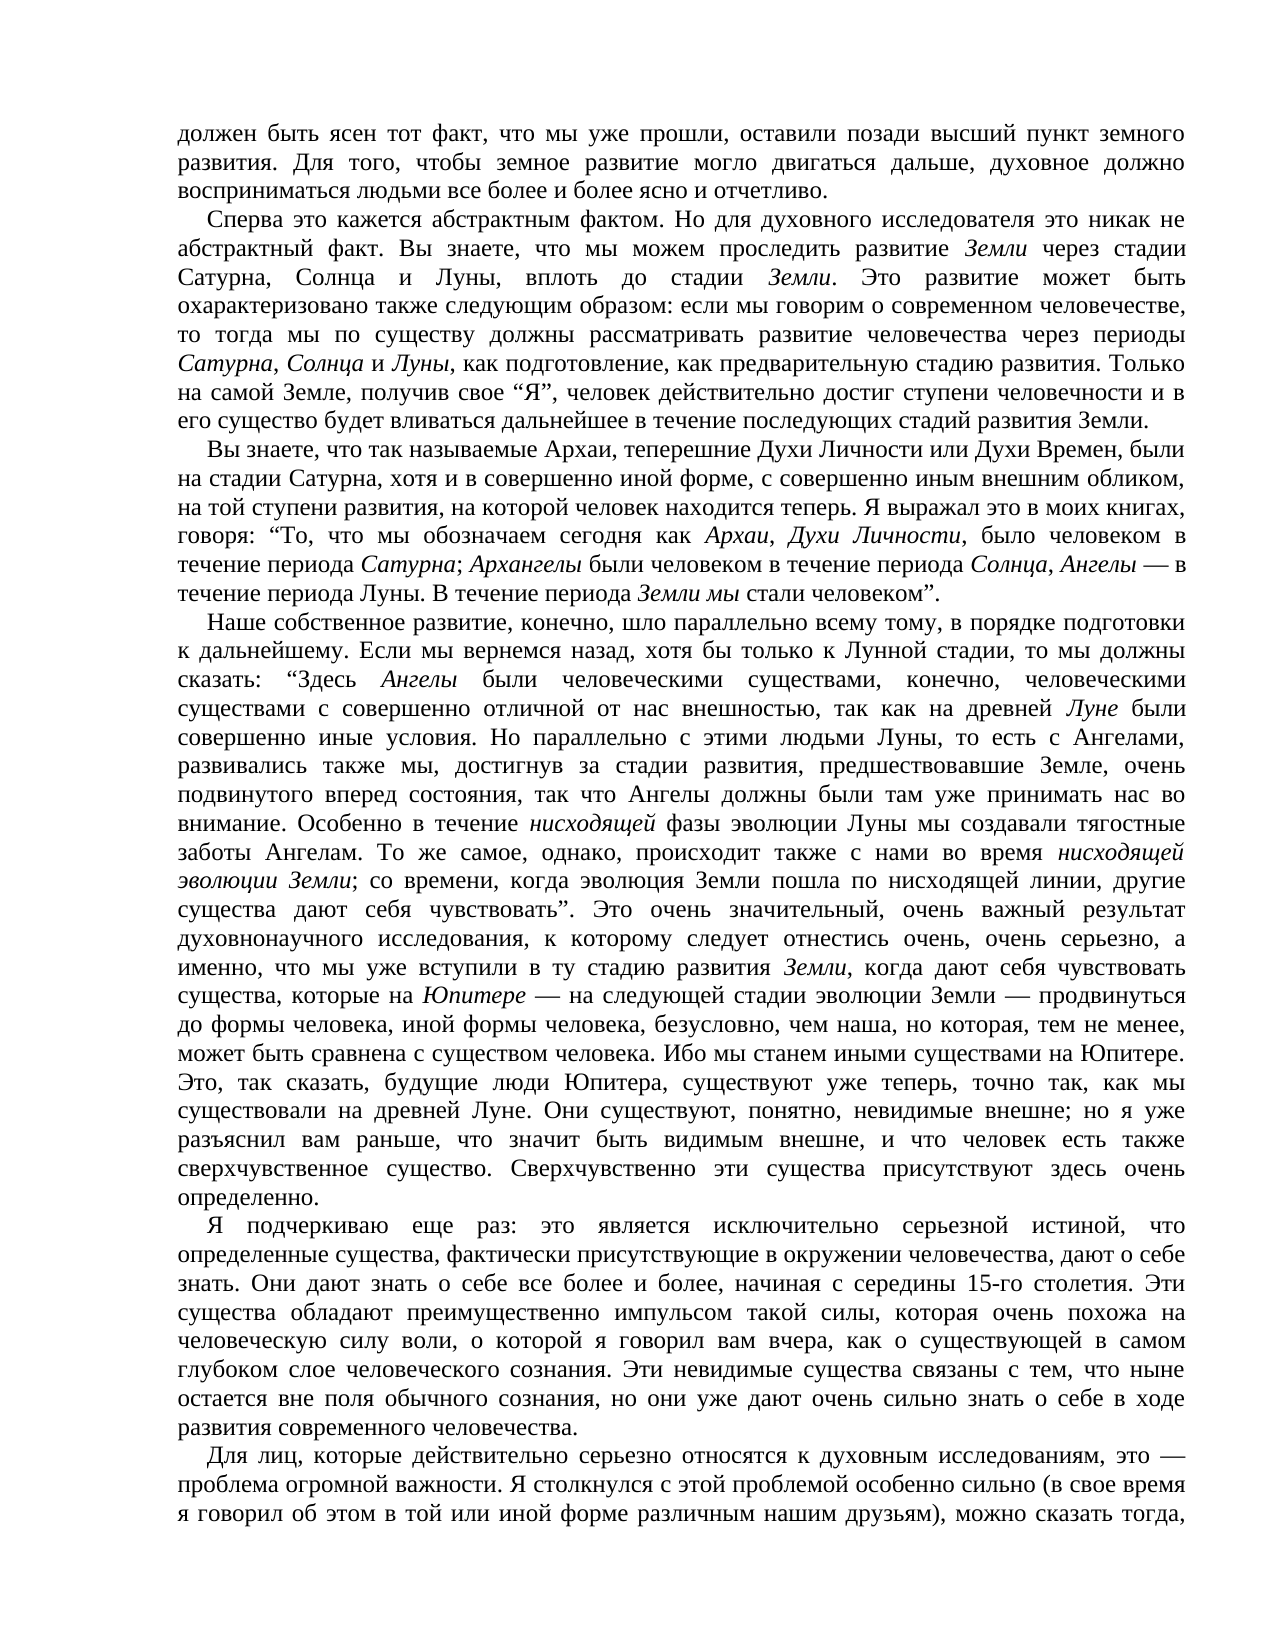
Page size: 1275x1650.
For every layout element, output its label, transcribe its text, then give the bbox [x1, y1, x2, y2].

text Я подчеркиваю еще раз: это является исключительно серьезной истиной, что определенные существа, фактически присутствующие в окружении человечества, дают о себе знать. Они дают знать о себе все более и более, начиная с середины 15-го столетия. Эти существа обладают преимущественно импульсом такой силы, которая очень похожа на человеческую силу воли, о которой я говорил вам вчера, как о существующей в самом глубоком слое человеческого сознания. Эти невидимые существа связаны с тем, что ныне остается вне поля обычного сознания, но они уже дают очень сильно знать о себе в ходе развития современного человечества. [177, 1211, 1186, 1441]
text должен быть ясен тот факт, что мы уже прошли, оставили позади высший пункт земного развития. Для того, чтобы земное развитие могло двигаться дальше, духовное должно восприниматься людьми все более и более ясно и отчетливо. [177, 118, 1186, 204]
text Для лиц, которые действительно серьезно относятся к духовным исследованиям, это — проблема огромной важности. Я столкнулся с этой проблемой особенно сильно (в свое время я говорил об этом в той или иной форме различным нашим друзьям), можно сказать тогда, [177, 1441, 1186, 1527]
text Вы знаете, что так называемые Архаи, теперешние Духи Личности или Духи Времен, были на стадии Сатурна, хотя и в совершенно иной форме, с совершенно иным внешним обликом, на той ступени развития, на которой человек находится теперь. Я выражал это в моих книгах, говоря: “То, что мы обозначаем сегодня как Архаи, Духи Личности, было человеком в течение периода Сатурна; Архангелы были человеком в течение периода Солнца, Ангелы — в течение периода Луны. В течение периода Земли мы стали человеком”. [177, 434, 1186, 607]
text Наше собственное развитие, конечно, шло параллельно всему тому, в порядке подготовки к дальнейшему. Если мы вернемся назад, хотя бы только к Лунной стадии, то мы должны сказать: “Здесь Ангелы были человеческими существами, конечно, человеческими существами с совершенно отличной от нас внешностью, так как на древней Луне были совершенно иные условия. Но параллельно с этими людьми Луны, то есть с Ангелами, развивались также мы, достигнув за стадии развития, предшествовавшие Земле, очень подвинутого вперед состояния, так что Ангелы должны были там уже принимать нас во внимание. Особенно в течение нисходящей фазы эволюции Луны мы создавали тягостные заботы Ангелам. То же самое, однако, происходит также с нами во время нисходящей эволюции Земли; со времени, когда эволюция Земли пошла по нисходящей линии, другие существа дают себя чувствовать”. Это очень значительный, очень важный результат духовнонаучного исследования, к которому следует отнестись очень, очень серьезно, а именно, что мы уже вступили в ту стадию развития Земли, когда дают себя чувствовать существа, которые на Юпитере — на следующей стадии эволюции Земли — продвинуться до формы человека, иной формы человека, безусловно, чем наша, но которая, тем не менее, может быть сравнена с существом человека. Ибо мы станем иными существами на Юпитере. Это, так сказать, будущие люди Юпитера, существуют уже теперь, точно так, как мы существовали на древней Луне. Они существуют, понятно, невидимые внешне; но я уже разъяснил вам раньше, что значит быть видимым внешне, и что человек есть также сверхчувственное существо. Сверхчувственно эти существа присутствуют здесь очень определенно. [177, 607, 1186, 1211]
text Сперва это кажется абстрактным фактом. Но для духовного исследователя это никак не абстрактный факт. Вы знаете, что мы можем проследить развитие Земли через стадии Сатурна, Солнца и Луны, вплоть до стадии Земли. Это развитие может быть охарактеризовано также следующим образом: если мы говорим о современном человечестве, то тогда мы по существу должны рассматривать развитие человечества через периоды Сатурна, Солнца и Луны, как подготовление, как предварительную стадию развития. Только на самой Земле, получив свое “Я”, человек действительно достиг ступени человечности и в его существо будет вливаться дальнейшее в течение последующих стадий развития Земли. [177, 204, 1186, 434]
